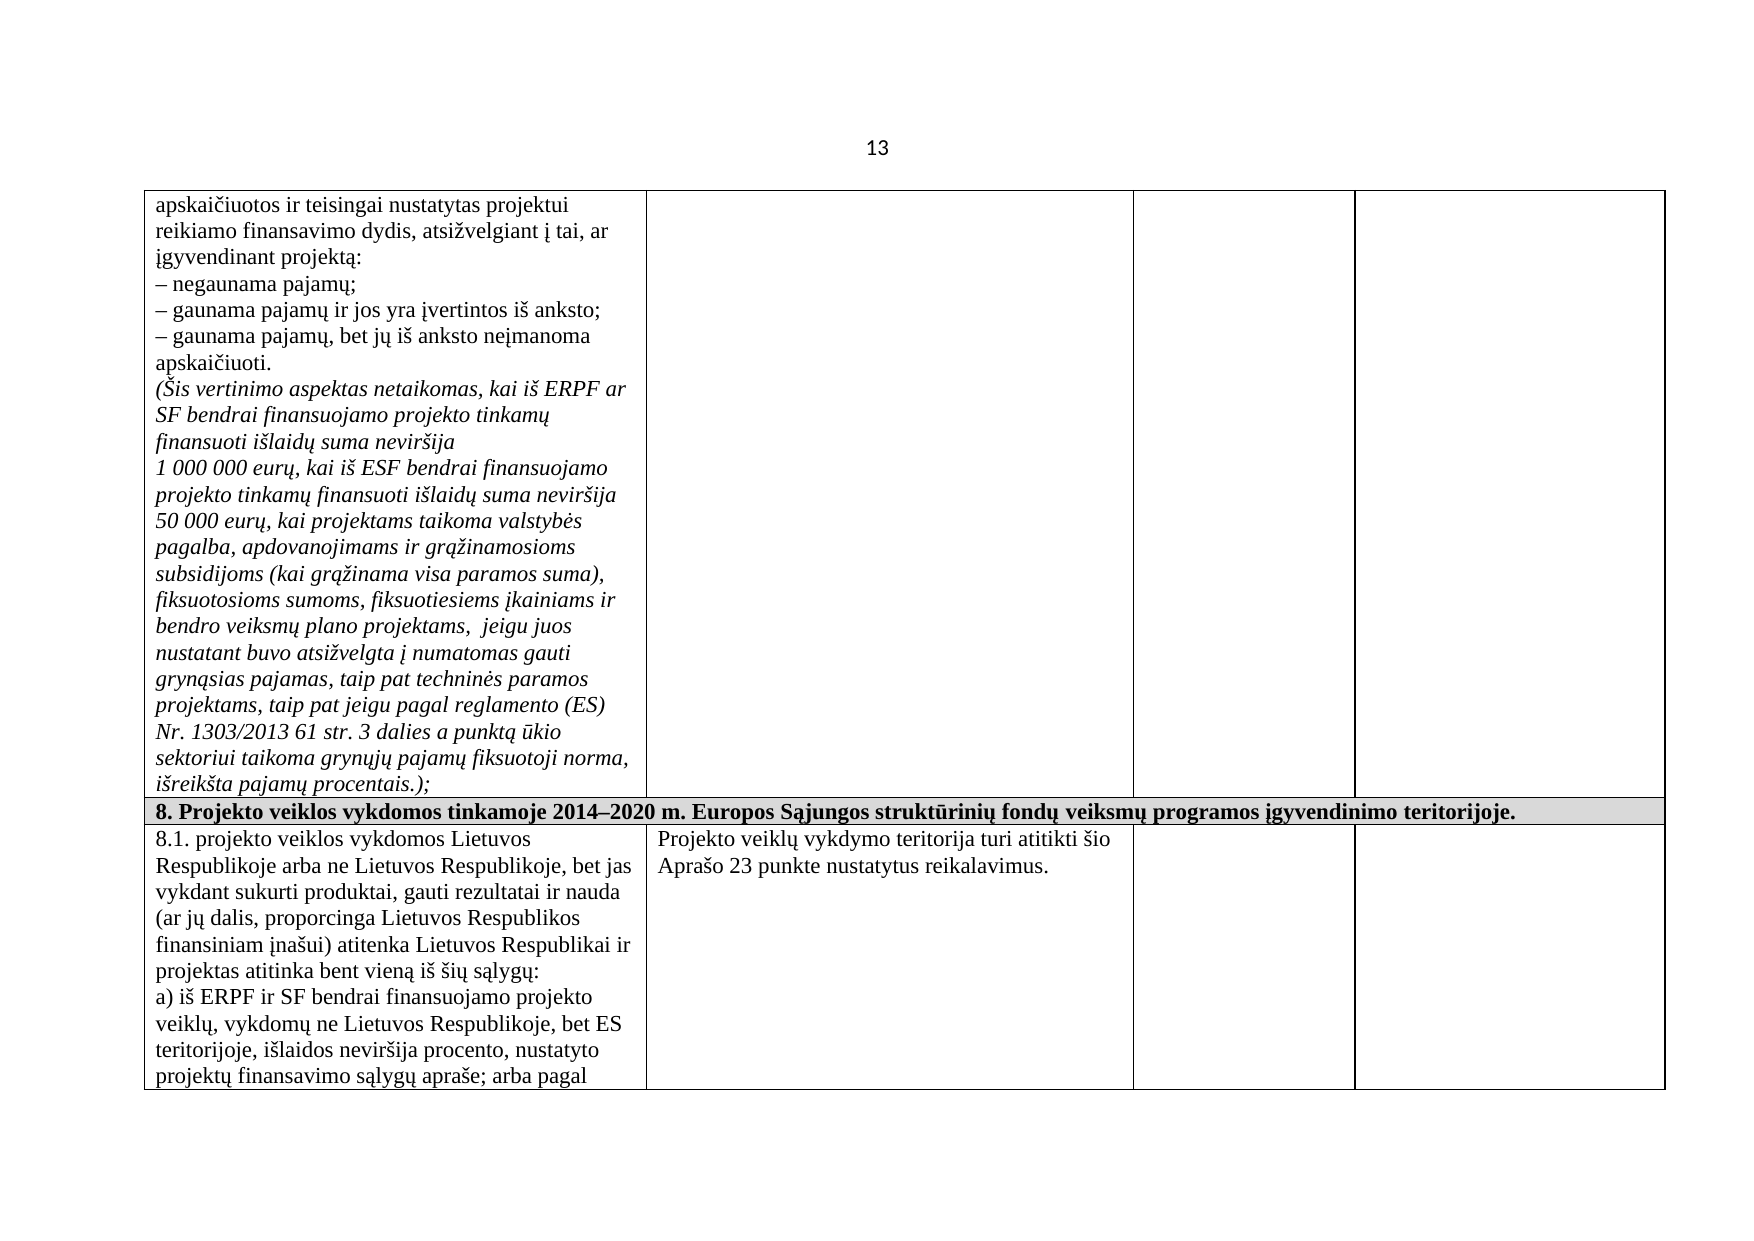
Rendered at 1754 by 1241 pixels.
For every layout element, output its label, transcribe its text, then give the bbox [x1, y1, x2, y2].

table_cell [1134, 825, 1354, 1089]
table_cell [1134, 191, 1354, 797]
table_cell apskaičiuotos ir teisingai nustatytas projektui reikiamo finansavimo dydis, atsižvelgiant į tai, ar įgyvendinant projektą: – negaunama pajamų; – gaunama pajamų ir jos yra įvertintos iš anksto; – gaunama pajamų, bet jų iš anksto neįmanoma apskaičiuoti. (Šis vertinimo aspektas netaikomas, kai iš ERPF ar SF bendrai finansuojamo projekto tinkamų finansuoti išlaidų suma neviršija 1 000 000 eurų, kai iš ESF bendrai finansuojamo projekto tinkamų finansuoti išlaidų suma neviršija 50 000 eurų, kai projektams taikoma valstybės pagalba, apdovanojimams ir grąžinamosioms subsidijoms (kai grąžinama visa paramos suma), fiksuotosioms sumoms, fiksuotiesiems įkainiams ir bendro veiksmų plano projektams, jeigu juos nustatant buvo atsižvelgta į numatomas gauti grynąsias pajamas, taip pat techninės paramos projektams, taip pat jeigu pagal reglamento (ES) Nr. 1303/2013 61 str. 3 dalies a punktą ūkio sektoriui taikoma grynųjų pajamų fiksuotoji norma, išreikšta pajamų procentais.); [145, 191, 646, 797]
table_cell [647, 191, 1133, 797]
table_cell Projekto veiklų vykdymo teritorija turi atitikti šio Aprašo 23 punkte nustatytus reikalavimus. [647, 825, 1133, 1089]
table_cell [1356, 191, 1664, 797]
table_cell 8.1. projekto veiklos vykdomos Lietuvos Respublikoje arba ne Lietuvos Respublikoje, bet jas vykdant sukurti produktai, gauti rezultatai ir nauda (ar jų dalis, proporcinga Lietuvos Respublikos finansiniam įnašui) atitenka Lietuvos Respublikai ir projektas atitinka bent vieną iš šių sąlygų: a) iš ERPF ir SF bendrai finansuojamo projekto veiklų, vykdomų ne Lietuvos Respublikoje, bet ES teritorijoje, išlaidos neviršija procento, nustatyto projektų finansavimo sąlygų apraše; arba pagal [145, 825, 646, 1089]
table_cell 8. Projekto veiklos vykdomos tinkamoje 2014–2020 m. Europos Sąjungos struktūrinių fondų veiksmų programos įgyvendinimo teritorijoje. [145, 798, 1664, 824]
table_cell [1356, 825, 1664, 1089]
